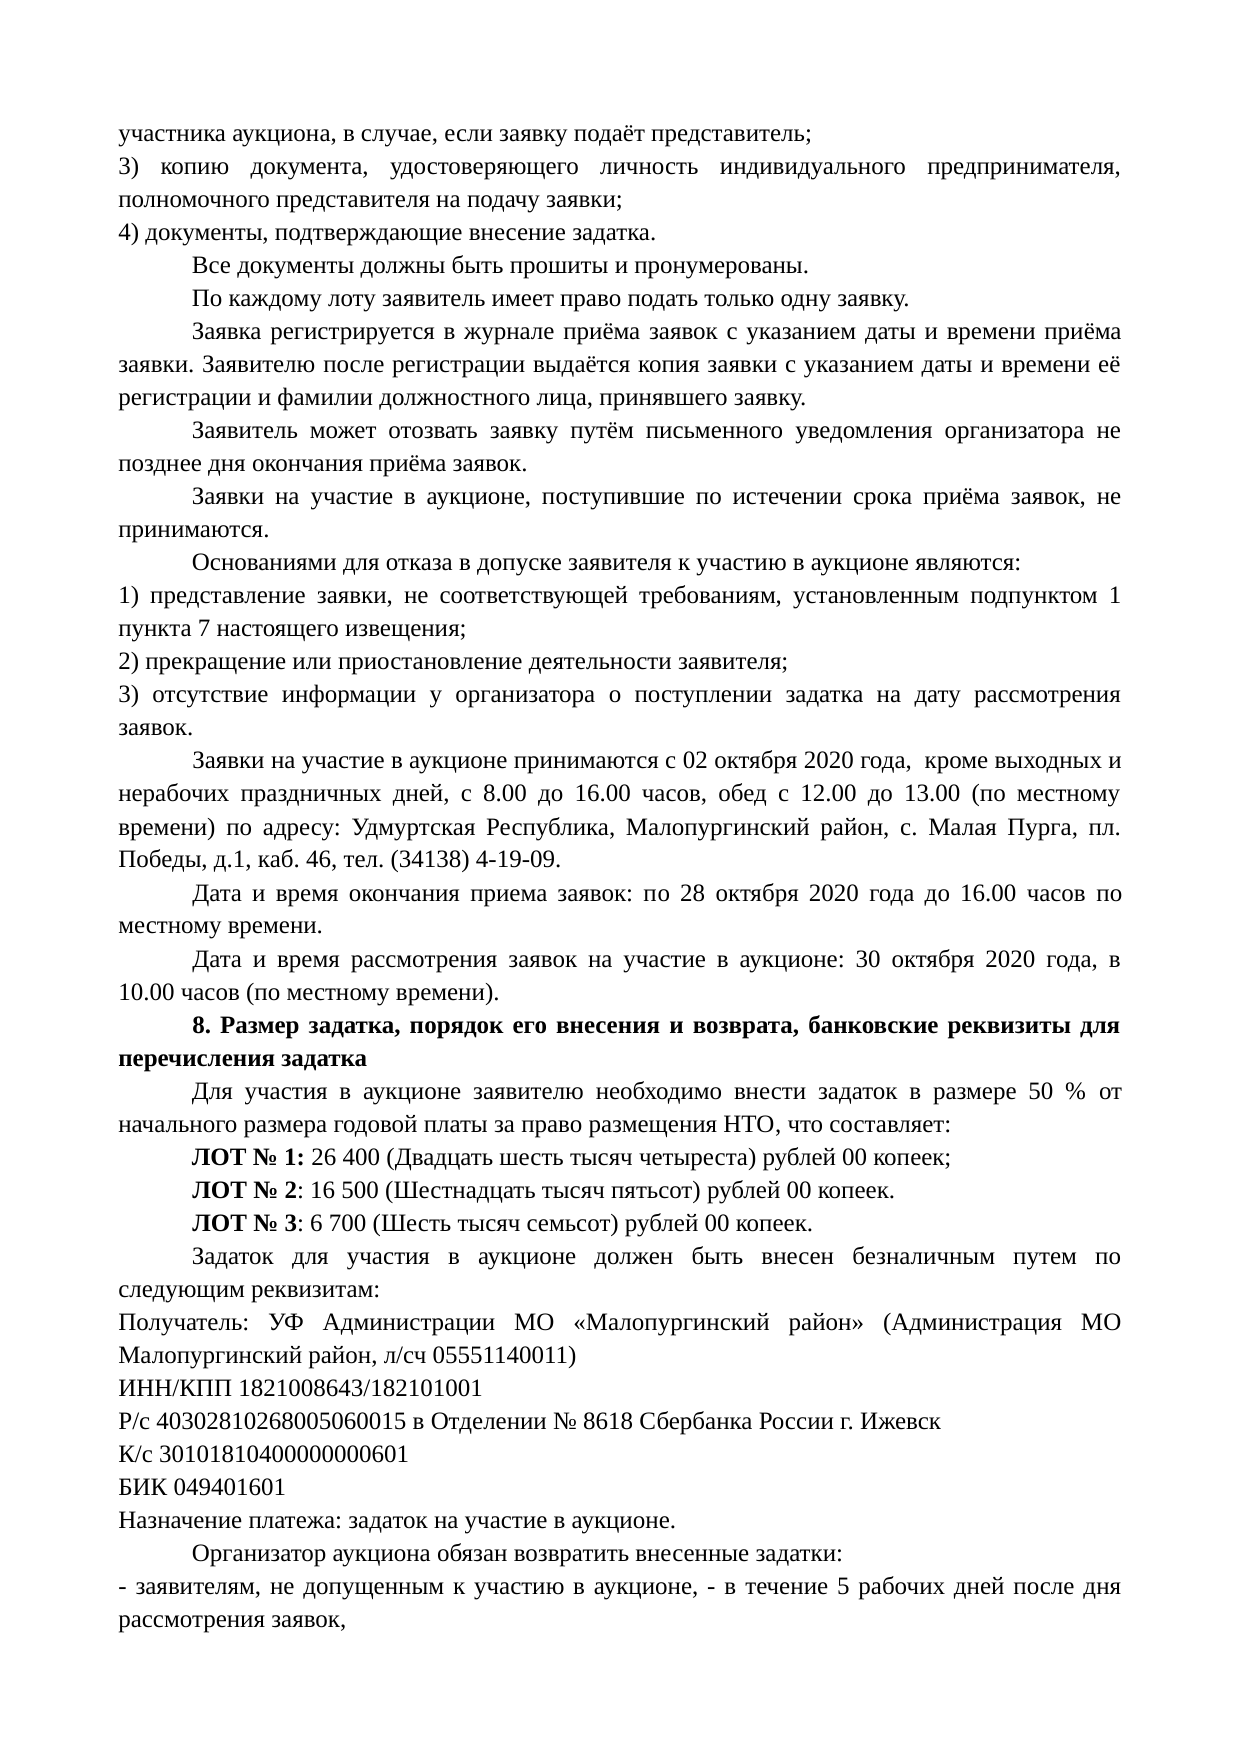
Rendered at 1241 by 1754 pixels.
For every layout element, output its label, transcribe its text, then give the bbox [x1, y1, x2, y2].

text 3) отсутствие информации у организатора о поступлении задатка на дату рассмотрения заявок. [118, 679, 1122, 741]
text Основаниями для отказа в допуске заявителя к участию в аукционе являются: [118, 547, 1122, 576]
text 1) представление заявки, не соответствующей требованиям, установленным подпунктом 1 пункта 7 настоящего извещения; [118, 580, 1122, 642]
text ИНН/КПП 1821008643/182101001 [118, 1373, 1122, 1402]
text Задаток для участия в аукционе должен быть внесен безналичным путем по следующим реквизитам: [118, 1241, 1122, 1303]
text Для участия в аукционе заявителю необходимо внести задаток в размере 50 % от начального размера годовой платы за право размещения НТО, что составляет: [118, 1076, 1122, 1137]
text Получатель: УФ Администрации МО «Малопургинский район» (Администрация МО Малопургинский район, л/сч 05551140011) [118, 1307, 1122, 1369]
text БИК 049401601 [118, 1472, 1122, 1501]
text Назначение платежа: задаток на участие в аукционе. [118, 1505, 1122, 1534]
text По каждому лоту заявитель имеет право подать только одну заявку. [118, 283, 1122, 312]
text Все документы должны быть прошиты и пронумерованы. [118, 250, 1122, 279]
text Дата и время окончания приема заявок: по 28 октября 2020 года до 16.00 часов по местному времени. [118, 878, 1122, 939]
text Заявки на участие в аукционе принимаются с 02 октября 2020 года, кроме выходных и нерабочих праздничных дней, с 8.00 до 16.00 часов, обед с 12.00 до 13.00 (по местному времени) по адресу: Удмуртская Республика, Малопургинский район, с. Малая Пурга, пл. Победы, д.1, каб. 46, тел. (34138) 4-19-09. [118, 746, 1122, 873]
text ЛОТ № 3: 6 700 (Шесть тысяч семьсот) рублей 00 копеек. [118, 1208, 1122, 1237]
text Заявитель может отозвать заявку путём письменного уведомления организатора не позднее дня окончания приёма заявок. [118, 415, 1122, 477]
text ЛОТ № 2: 16 500 (Шестнадцать тысяч пятьсот) рублей 00 копеек. [118, 1175, 1122, 1203]
text участника аукциона, в случае, если заявку подаёт представитель; [118, 118, 1122, 147]
text Заявки на участие в аукционе, поступившие по истечении срока приёма заявок, не принимаются. [118, 481, 1122, 543]
text 8. Размер задатка, порядок его внесения и возврата, банковские реквизиты для перечисления задатка [118, 1010, 1122, 1071]
text К/с 30101810400000000601 [118, 1439, 1122, 1468]
text Дата и время рассмотрения заявок на участие в аукционе: 30 октября 2020 года, в 10.00 часов (по местному времени). [118, 944, 1122, 1005]
text 2) прекращение или приостановление деятельности заявителя; [118, 646, 1122, 675]
text 4) документы, подтверждающие внесение задатка. [118, 217, 1122, 246]
text 3) копию документа, удостоверяющего личность индивидуального предпринимателя, полномочного представителя на подачу заявки; [118, 151, 1122, 213]
text Заявка регистрируется в журнале приёма заявок с указанием даты и времени приёма заявки. Заявителю после регистрации выдаётся копия заявки с указанием даты и времени её регистрации и фамилии должностного лица, принявшего заявку. [118, 316, 1122, 411]
text Организатор аукциона обязан возвратить внесенные задатки: [118, 1538, 1122, 1567]
text - заявителям, не допущенным к участию в аукционе, - в течение 5 рабочих дней после дня рассмотрения заявок, [118, 1571, 1122, 1633]
text ЛОТ № 1: 26 400 (Двадцать шесть тысяч четыреста) рублей 00 копеек; [118, 1142, 1122, 1171]
text Р/с 40302810268005060015 в Отделении № 8618 Сбербанка России г. Ижевск [118, 1406, 1122, 1435]
